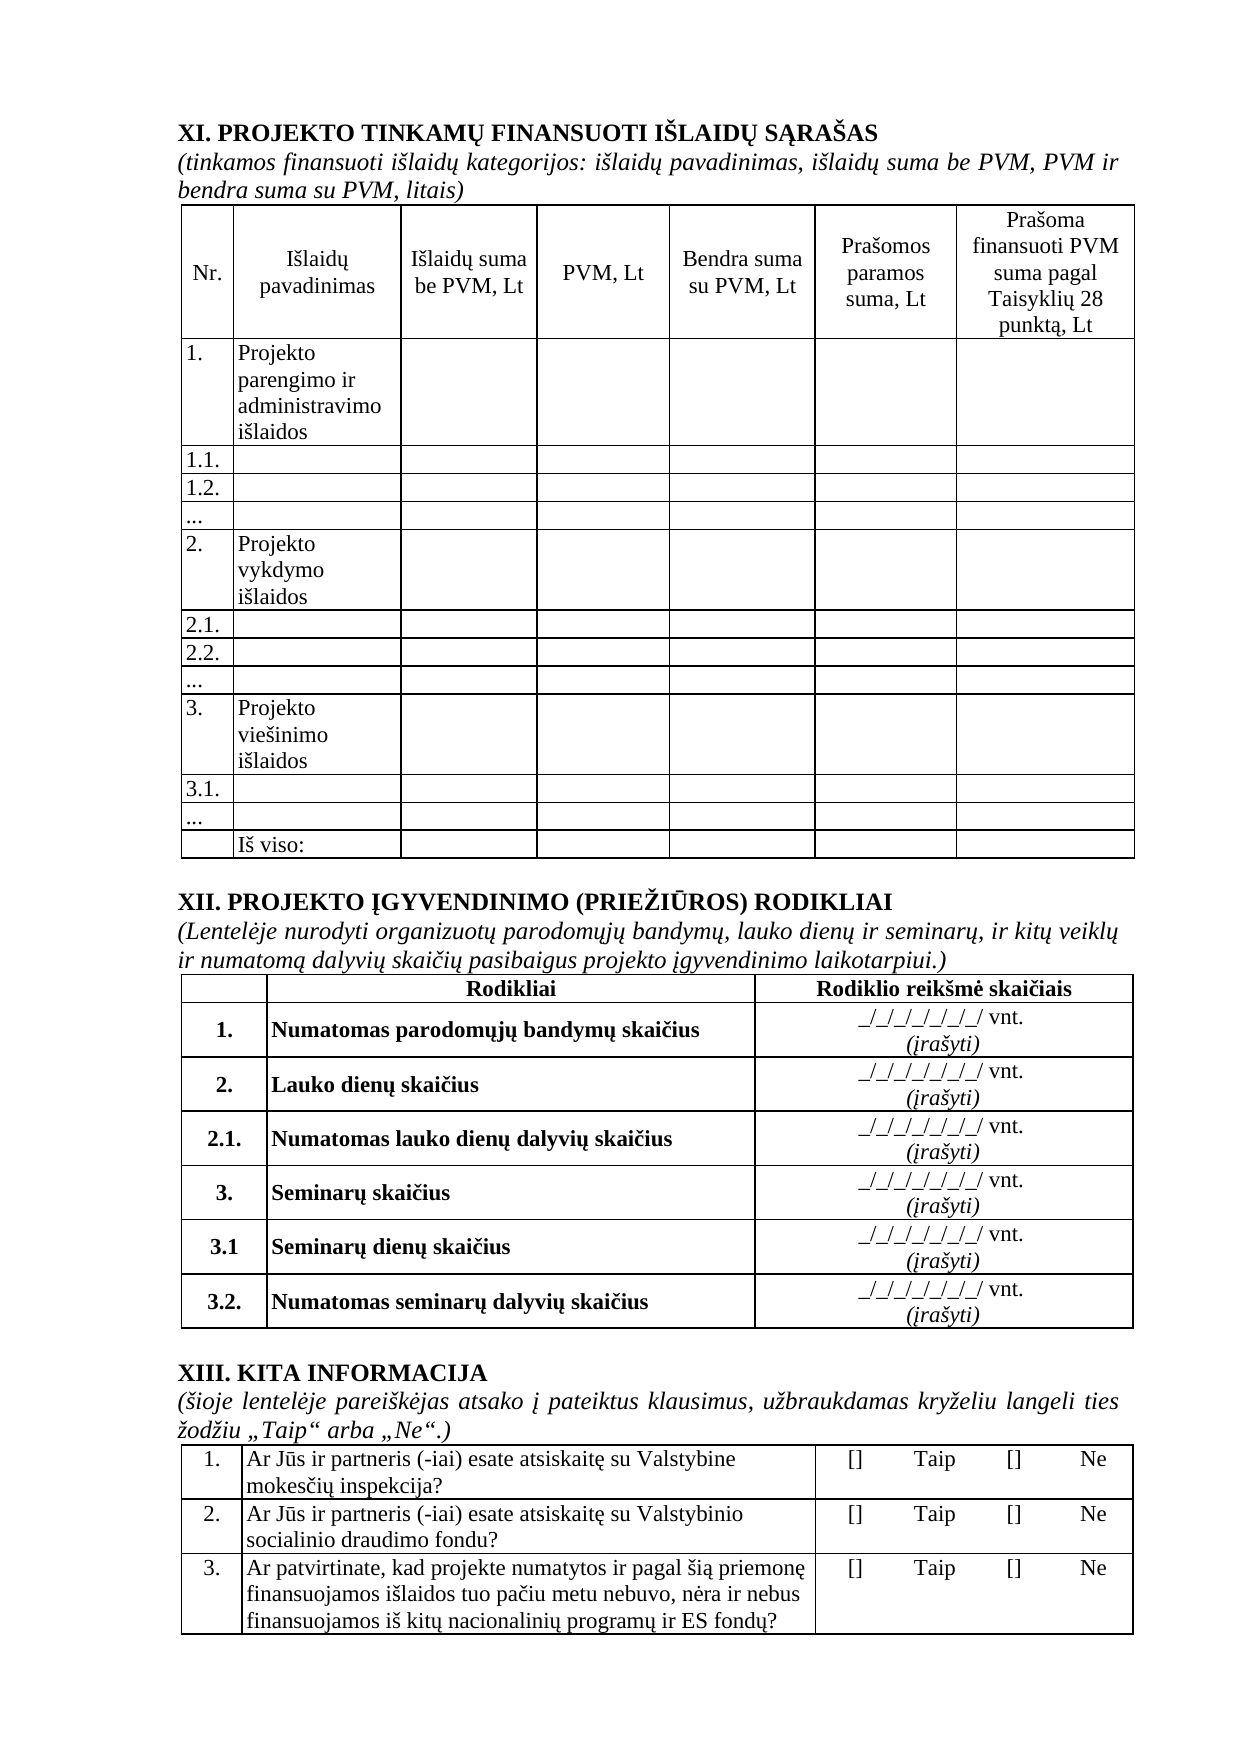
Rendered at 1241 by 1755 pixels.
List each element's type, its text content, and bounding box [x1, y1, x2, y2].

table_cell [957, 803, 1134, 829]
table_cell [402, 831, 536, 857]
table_cell [816, 803, 956, 829]
table_cell 2. [182, 1058, 266, 1110]
table_cell [957, 775, 1134, 801]
table_cell [538, 695, 669, 773]
table_cell [670, 611, 814, 637]
table_cell [816, 502, 956, 528]
table_cell Lauko dienų skaičius [268, 1058, 754, 1110]
table_header [182, 975, 266, 1002]
table_header Išlaidų suma be PVM, Lt [402, 206, 536, 338]
table_header PVM, Lt [538, 206, 669, 338]
table_cell [][] [974, 1500, 1054, 1552]
table_cell [538, 775, 669, 801]
table_cell 3.1. [182, 775, 233, 801]
table_cell [957, 339, 1134, 445]
table_cell [816, 474, 956, 501]
table_cell [538, 639, 669, 665]
table_header Prašomos paramos suma, Lt [816, 206, 956, 338]
table_cell [402, 474, 536, 501]
table_cell Numatomas parodomųjų bandymų skaičius [268, 1003, 754, 1056]
table_cell [234, 775, 400, 801]
table_cell [402, 530, 536, 609]
table_cell [538, 446, 669, 473]
table_cell [538, 611, 669, 637]
table_cell [538, 502, 669, 528]
table_cell [670, 339, 814, 445]
table_cell [538, 831, 669, 857]
table_cell [402, 775, 536, 801]
table_header Taip [895, 1446, 974, 1498]
table_cell [670, 667, 814, 693]
table_cell ... [182, 803, 233, 829]
table_cell [670, 775, 814, 801]
table_cell [816, 611, 956, 637]
table_cell [][] [974, 1554, 1054, 1633]
table_cell Ar Jūs ir partneris (-iai) esate atsiskaitę su Valstybinio socialinio draudimo fondu? [243, 1500, 815, 1552]
table_cell [538, 474, 669, 501]
table_cell [402, 339, 536, 445]
text XII. PROJEKTO ĮGYVENDINIMO (PRIEŽIŪROS) RODIKLIAI [177, 887, 1122, 916]
table_header Rodikliai [268, 975, 754, 1002]
table_cell [670, 695, 814, 773]
table_cell _/_/_/_/_/_/_/ vnt. (įrašyti) [756, 1220, 1132, 1273]
table_cell 3. [182, 695, 233, 773]
table_cell [538, 667, 669, 693]
table_cell [957, 639, 1134, 665]
table_cell [957, 502, 1134, 528]
table_cell [234, 502, 400, 528]
table_header [][] [816, 1446, 895, 1498]
table_cell Seminarų dienų skaičius [268, 1220, 754, 1273]
table_cell [402, 695, 536, 773]
table_cell 2. [182, 530, 233, 609]
table_cell [816, 339, 956, 445]
table_cell [957, 446, 1134, 473]
table_cell [402, 502, 536, 528]
table_cell Taip [895, 1554, 974, 1633]
table_cell Ar patvirtinate, kad projekte numatytos ir pagal šią priemonę finansuojamos išlaidos tuo pačiu metu nebuvo, nėra ir nebus finansuojamos iš kitų nacionalinių programų ir ES fondų? [243, 1554, 815, 1633]
table_header Nr. [182, 206, 233, 338]
table_cell [957, 474, 1134, 501]
table_cell Numatomas lauko dienų dalyvių skaičius [268, 1112, 754, 1164]
table_cell 3.1 [182, 1220, 266, 1273]
table_header Bendra suma su PVM, Lt [670, 206, 814, 338]
table_header Ne [1054, 1446, 1132, 1498]
table_cell 2.1. [182, 1112, 266, 1164]
table_cell Iš viso: [234, 831, 400, 857]
table_cell [538, 803, 669, 829]
table_cell [538, 530, 669, 609]
table_header Rodiklio reikšmė skaičiais [756, 975, 1132, 1002]
table_cell Projekto vykdymo išlaidos [234, 530, 400, 609]
table_cell [402, 639, 536, 665]
table_cell _/_/_/_/_/_/_/ vnt. (įrašyti) [756, 1058, 1132, 1110]
table_cell [670, 530, 814, 609]
table_cell [670, 474, 814, 501]
table_cell [670, 502, 814, 528]
table_cell [957, 667, 1134, 693]
table_header Prašoma finansuoti PVM suma pagal Taisyklių 28 punktą, Lt [957, 206, 1134, 338]
table_cell 1. [182, 339, 233, 445]
table_cell [816, 775, 956, 801]
table_cell ... [182, 667, 233, 693]
table_cell _/_/_/_/_/_/_/ vnt. (įrašyti) [756, 1166, 1132, 1219]
table_cell [182, 831, 233, 857]
table_cell [234, 611, 400, 637]
table_cell 2. [182, 1500, 241, 1552]
table_cell [957, 530, 1134, 609]
table_cell ... [182, 502, 233, 528]
table_cell Taip [895, 1500, 974, 1552]
table_cell [816, 831, 956, 857]
table_cell 3.2. [182, 1275, 266, 1327]
table_cell [402, 803, 536, 829]
table_header 1. [182, 1446, 241, 1498]
table_cell [816, 446, 956, 473]
table_cell [670, 639, 814, 665]
table_cell [234, 446, 400, 473]
table_header Išlaidų pavadinimas [234, 206, 400, 338]
table_cell [957, 611, 1134, 637]
table_cell [670, 446, 814, 473]
table_cell 1.2. [182, 474, 233, 501]
table_cell Ne [1054, 1500, 1132, 1552]
table_cell [670, 803, 814, 829]
table_cell 1.1. [182, 446, 233, 473]
text (Lentelėje nurodyti organizuotų parodomųjų bandymų, lauko dienų ir seminarų, ir kitų veiklų ir numatomą dalyvių skaičių pasibaigus projekto įgyvendinimo laikotarpiui.) [177, 916, 1122, 974]
table_cell _/_/_/_/_/_/_/ vnt. (įrašyti) [756, 1112, 1132, 1164]
table_cell [957, 695, 1134, 773]
table_cell [402, 446, 536, 473]
table_cell [816, 530, 956, 609]
table_cell Projekto viešinimo išlaidos [234, 695, 400, 773]
table_cell [816, 639, 956, 665]
text (tinkamos finansuoti išlaidų kategorijos: išlaidų pavadinimas, išlaidų suma be PVM, PVM ir bendra suma su PVM, litais) [177, 147, 1122, 204]
table_cell [670, 831, 814, 857]
table_cell _/_/_/_/_/_/_/ vnt. (įrašyti) [756, 1003, 1132, 1056]
table_cell Numatomas seminarų dalyvių skaičius [268, 1275, 754, 1327]
table_cell Ne [1054, 1554, 1132, 1633]
table_cell [234, 803, 400, 829]
table_cell 3. [182, 1166, 266, 1219]
table_cell [957, 831, 1134, 857]
table_cell [234, 667, 400, 693]
table_cell [234, 474, 400, 501]
table_cell 2.2. [182, 639, 233, 665]
table_cell [816, 695, 956, 773]
table_cell Seminarų skaičius [268, 1166, 754, 1219]
text XIII. KITA INFORMACIJA [177, 1358, 1122, 1386]
table_cell [][] [816, 1500, 895, 1552]
table_cell [816, 667, 956, 693]
table_cell Projekto parengimo ir administravimo išlaidos [234, 339, 400, 445]
table_header Ar Jūs ir partneris (-iai) esate atsiskaitę su Valstybine mokesčių inspekcija? [243, 1446, 815, 1498]
text XI. PROJEKTO TINKAMŲ FINANSUOTI IŠLAIDŲ SĄRAŠAS [177, 118, 1122, 147]
table_cell [][] [816, 1554, 895, 1633]
table_cell [402, 611, 536, 637]
table_cell 1. [182, 1003, 266, 1056]
text (šioje lentelėje pareiškėjas atsako į pateiktus klausimus, užbraukdamas kryželiu langeli ties žodžiu „Taip“ arba „Ne“.) [177, 1386, 1122, 1444]
table_cell 2.1. [182, 611, 233, 637]
table_cell [538, 339, 669, 445]
table_cell [234, 639, 400, 665]
table_cell _/_/_/_/_/_/_/ vnt. (įrašyti) [756, 1275, 1132, 1327]
table_header [][] [974, 1446, 1054, 1498]
table_cell 3. [182, 1554, 241, 1633]
table_cell [402, 667, 536, 693]
